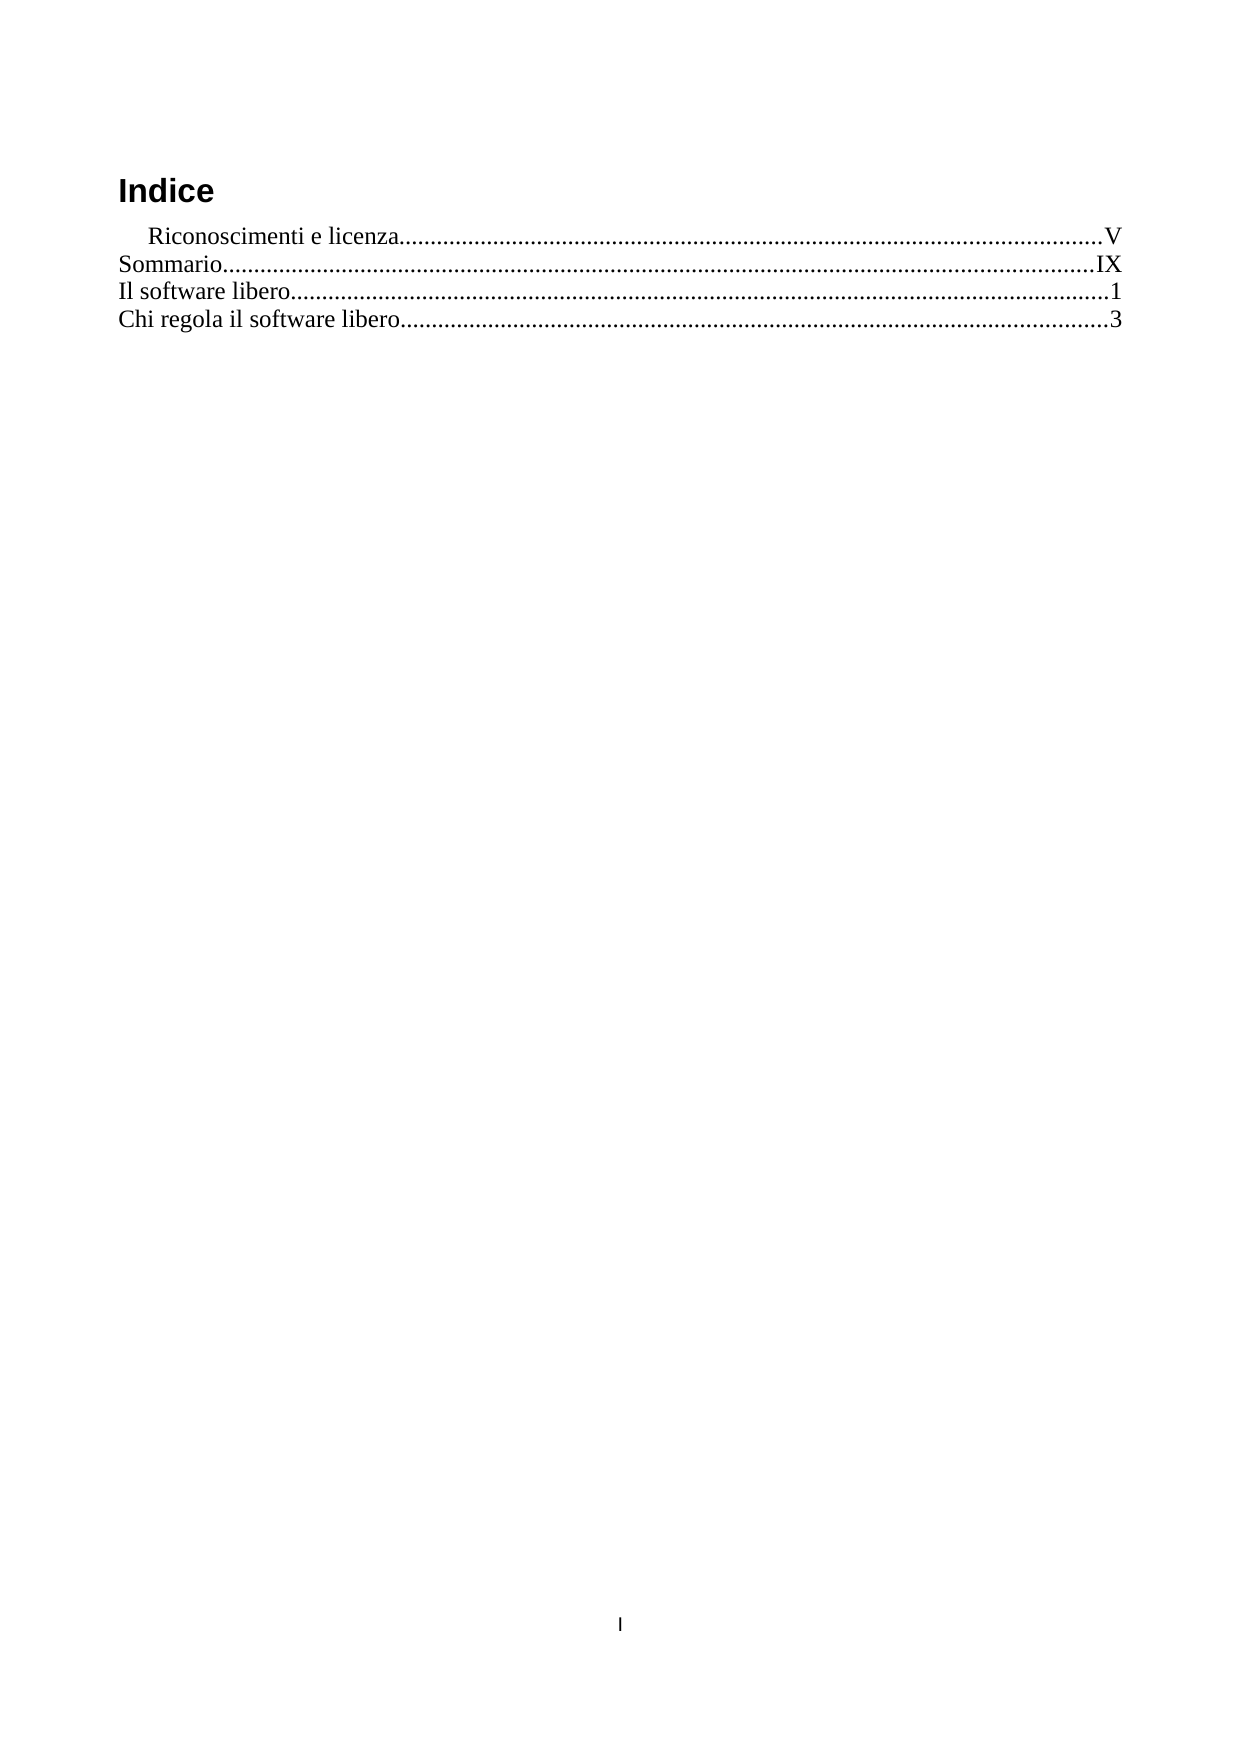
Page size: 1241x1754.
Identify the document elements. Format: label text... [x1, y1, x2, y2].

text Sommario IX [118, 250, 1122, 277]
subtitle Indice [118, 172, 1122, 209]
text Chi regola il software libero 3 [118, 305, 1122, 333]
text Il software libero 1 [118, 277, 1122, 305]
text Riconoscimenti e licenza V [148, 222, 1122, 250]
